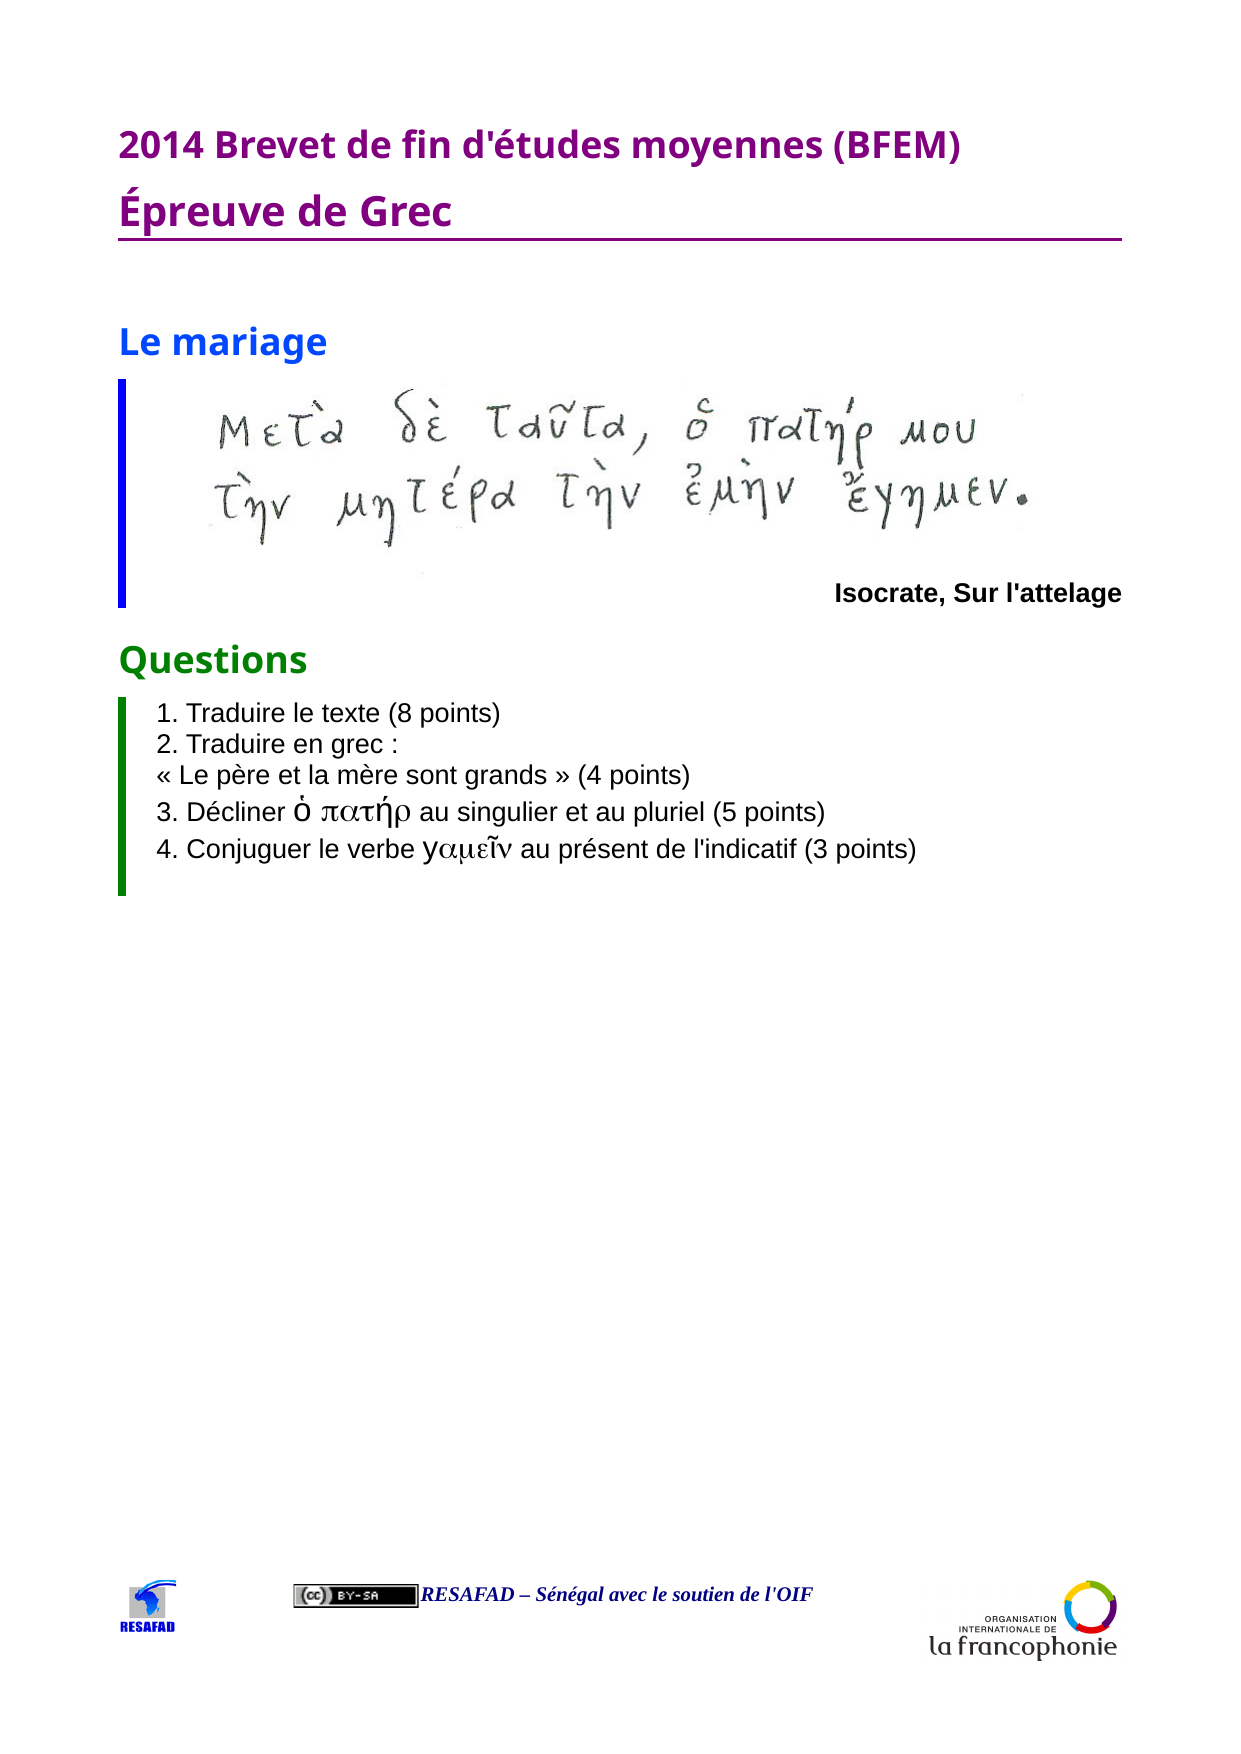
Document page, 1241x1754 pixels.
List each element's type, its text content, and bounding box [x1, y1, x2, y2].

picture [120, 1580, 177, 1632]
picture [200, 378, 1040, 577]
text 2014 Brevet de fin d'études moyennes (BFEM) [118, 118, 1122, 169]
subtitle Questions [118, 633, 1122, 684]
text Épreuve de Grec [118, 182, 1122, 238]
text 1. Traduire le texte (8 points) [126, 697, 1122, 728]
text Isocrate, Sur l'attelage [126, 379, 1122, 608]
picture [293, 1584, 419, 1608]
text 3. Décliner ὁ patήr au singulier et au pluriel (5 points) [126, 791, 1122, 829]
text « Le père et la mère sont grands » (4 points) [126, 759, 1122, 791]
picture [922, 1578, 1124, 1668]
text 2. Traduire en grec : [126, 728, 1122, 759]
text 4. Conjuguer le verbe yameῖn au présent de l'indicatif (3 points) [126, 829, 1122, 865]
subtitle Le mariage [118, 315, 1122, 366]
